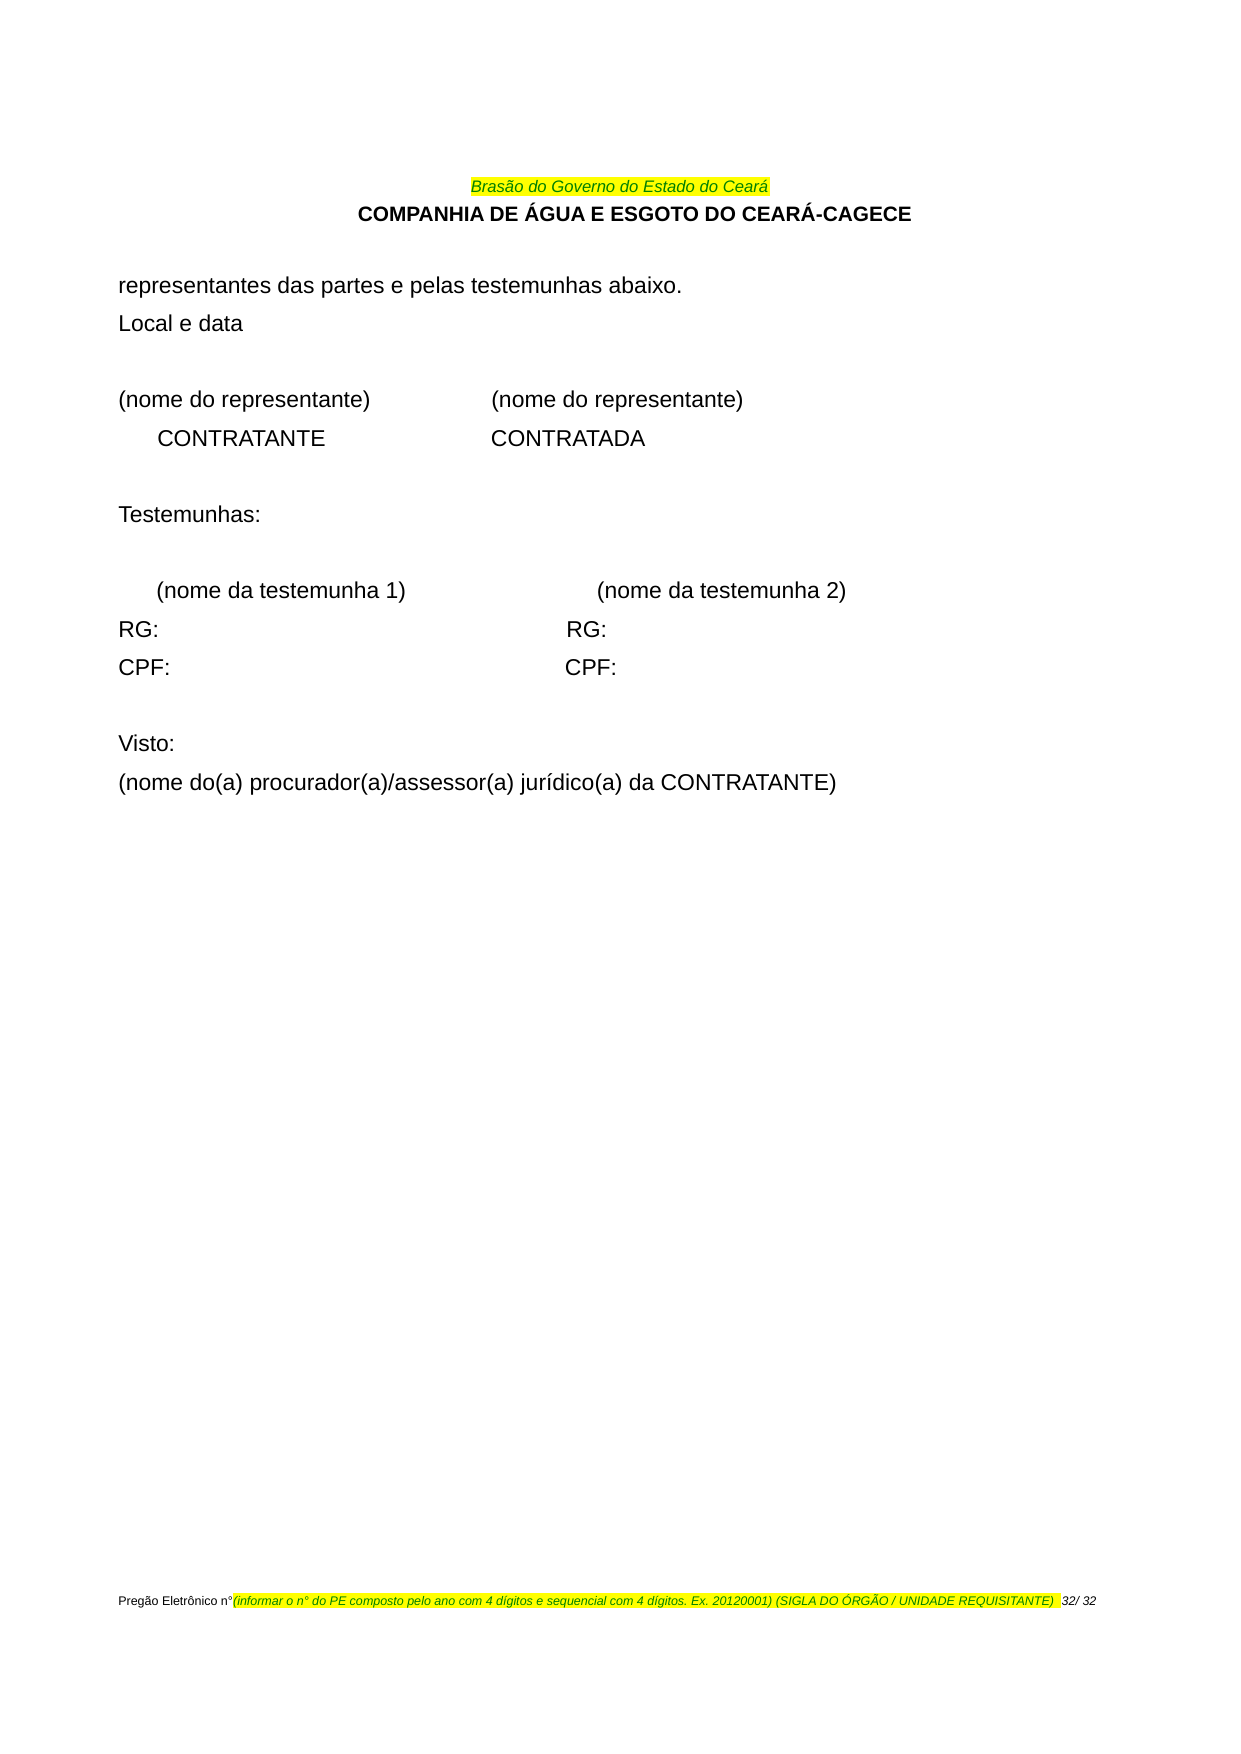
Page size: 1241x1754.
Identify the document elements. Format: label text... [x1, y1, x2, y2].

text Local e data [118, 310, 1122, 336]
text (nome da testemunha 1) (nome da testemunha 2) [118, 577, 1121, 604]
text CONTRATANTE CONTRATADA [157, 424, 1122, 451]
text (nome do representante) (nome do representante) [118, 386, 1122, 413]
text Testemunhas: [118, 501, 1122, 527]
text (nome do(a) procurador(a)/assessor(a) jurídico(a) da CONTRATANTE) [118, 769, 1122, 795]
text Visto: [118, 730, 1122, 757]
text representantes das partes e pelas testemunhas abaixo. [118, 272, 1122, 298]
text CPF: CPF: [118, 654, 1122, 680]
text RG: RG: [118, 616, 1122, 642]
